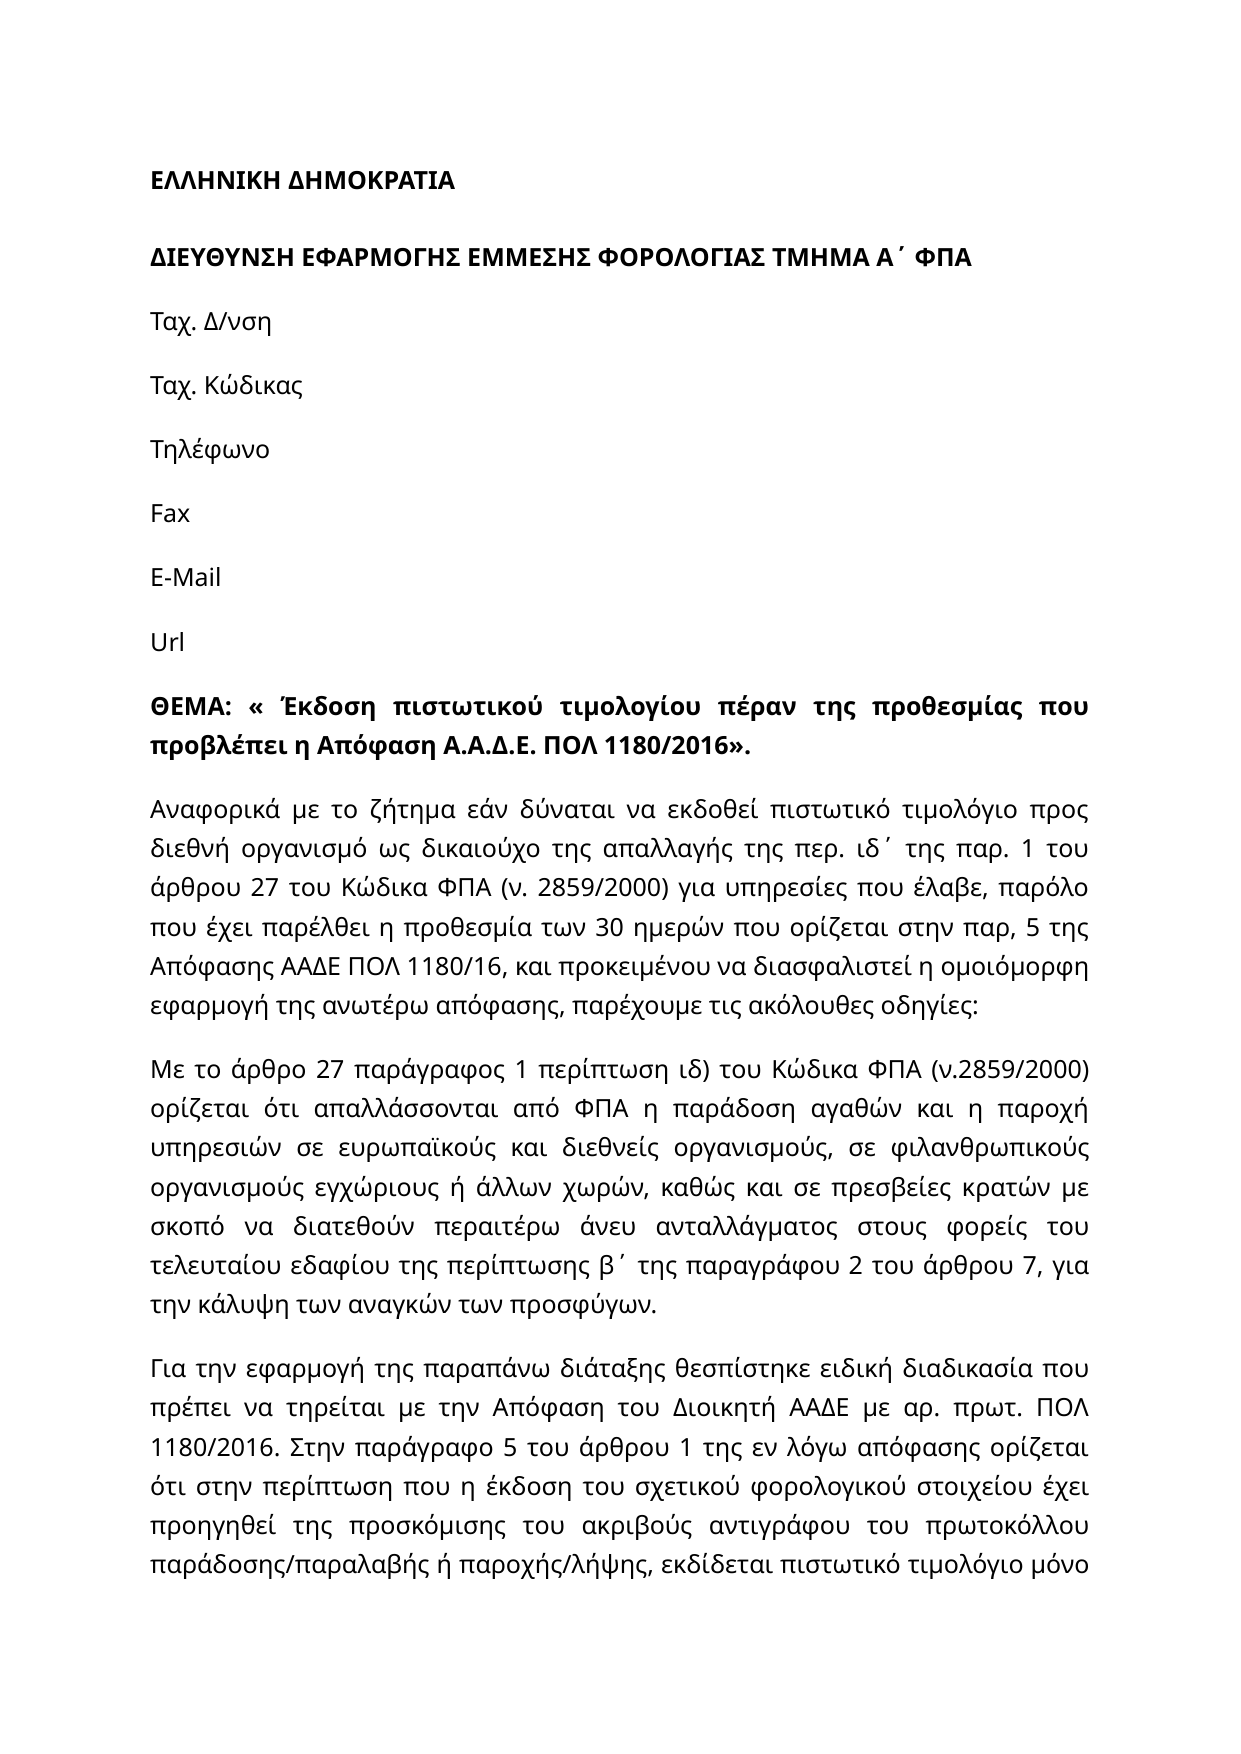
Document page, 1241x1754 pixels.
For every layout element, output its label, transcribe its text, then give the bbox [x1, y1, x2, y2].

text Αναφορικά με το ζήτημα εάν δύναται να εκδοθεί πιστωτικό τιμολόγιο προς διεθνή οργανισμό ως δικαιούχο της απαλλαγής της περ. ιδ΄ της παρ. 1 του άρθρου 27 του Κώδικα ΦΠΑ (ν. 2859/2000) για υπηρεσίες που έλαβε, παρόλο που έχει παρέλθει η προθεσμία των 30 ημερών που ορίζεται στην παρ, 5 της Απόφασης ΑΑΔΕ ΠΟΛ 1180/16, και προκειμένου να διασφαλιστεί η ομοιόμορφη εφαρμογή της ανωτέρω απόφασης, παρέχουμε τις ακόλουθες οδηγίες: [150, 792, 1090, 1022]
text Url [150, 624, 1090, 658]
title ΕΛΛΗΝΙΚΗ ΔΗΜΟΚΡΑΤΙΑ [150, 162, 1090, 197]
text E-Mail [150, 560, 1090, 594]
text ΔΙΕΥΘΥΝΣΗ ΕΦΑΡΜΟΓΗΣ ΕΜΜΕΣΗΣ ΦΟΡΟΛΟΓΙΑΣ ΤΜΗΜΑ Α΄ ΦΠΑ [150, 239, 1090, 273]
text ΘΕΜΑ: « Έκδοση πιστωτικού τιμολογίου πέραν της προθεσμίας που προβλέπει η Απόφαση Α.Α.Δ.Ε. ΠΟΛ 1180/2016». [150, 688, 1090, 762]
text Ταχ. Κώδικας [150, 367, 1090, 402]
text Τηλέφωνο [150, 432, 1090, 466]
text Για την εφαρμογή της παραπάνω διάταξης θεσπίστηκε ειδική διαδικασία που πρέπει να τηρείται με την Απόφαση του Διοικητή ΑΑΔΕ με αρ. πρωτ. ΠΟΛ 1180/2016. Στην παράγραφο 5 του άρθρου 1 της εν λόγω απόφασης ορίζεται ότι στην περίπτωση που η έκδοση του σχετικού φορολογικού στοιχείου έχει προηγηθεί της προσκόμισης του ακριβούς αντιγράφου του πρωτοκόλλου παράδοσης/παραλαβής ή παροχής/λήψης, εκδίδεται πιστωτικό τιμολόγιο μόνο [150, 1351, 1090, 1581]
text Fax [150, 496, 1090, 530]
text Ταχ. Δ/νση [150, 303, 1090, 337]
text Με το άρθρο 27 παράγραφος 1 περίπτωση ιδ) του Κώδικα ΦΠΑ (ν.2859/2000) ορίζεται ότι απαλλάσσονται από ΦΠΑ η παράδοση αγαθών και η παροχή υπηρεσιών σε ευρωπαϊκούς και διεθνείς οργανισμούς, σε φιλανθρωπικούς οργανισμούς εγχώριους ή άλλων χωρών, καθώς και σε πρεσβείες κρατών με σκοπό να διατεθούν περαιτέρω άνευ ανταλλάγματος στους φορείς του τελευταίου εδαφίου της περίπτωσης β΄ της παραγράφου 2 του άρθρου 7, για την κάλυψη των αναγκών των προσφύγων. [150, 1052, 1090, 1321]
